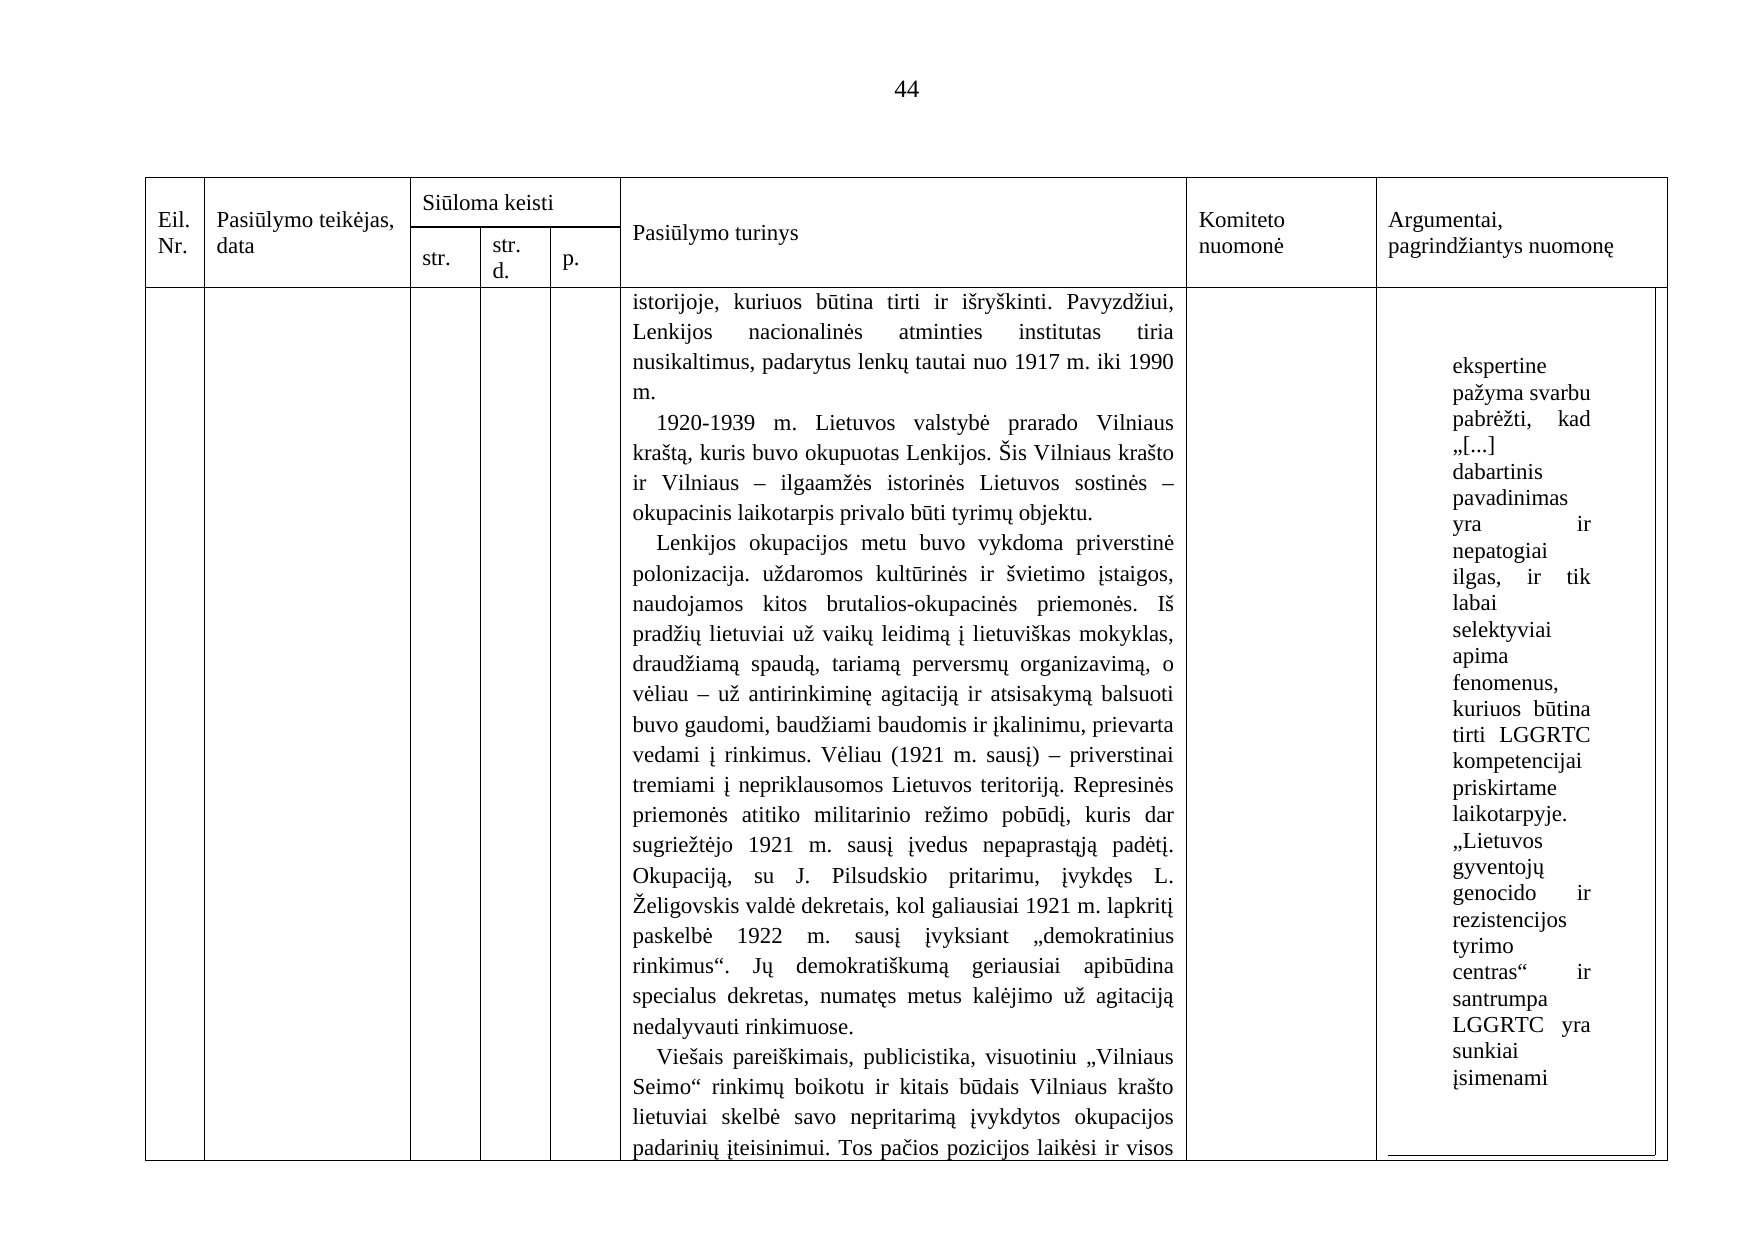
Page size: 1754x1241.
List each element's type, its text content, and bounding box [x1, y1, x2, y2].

table_header Argumentai, pagrindžiantys nuomonę [1377, 178, 1667, 287]
table_header Pasiūlymo turinys [621, 178, 1186, 287]
table_cell str. d. [481, 228, 550, 287]
table_header Pasiūlymo teikėjas, data [205, 178, 410, 287]
table_cell istorijoje, kuriuos būtina tirti ir išryškinti. Pavyzdžiui, Lenkijos nacionalinės atminties institutas tiria nusikaltimus, padarytus lenkų tautai nuo 1917 m. iki 1990 m. 1920-1939 m. Lietuvos valstybė prarado Vilniaus kraštą, kuris buvo okupuotas Lenkijos. Šis Vilniaus krašto ir Vilniaus – ilgaamžės istorinės Lietuvos sostinės – okupacinis laikotarpis privalo būti tyrimų objektu. Lenkijos okupacijos metu buvo vykdoma priverstinė polonizacija. uždaromos kultūrinės ir švietimo įstaigos, naudojamos kitos brutalios-okupacinės priemonės. Iš pradžių lietuviai už vaikų leidimą į lietuviškas mokyklas, draudžiamą spaudą, tariamą perversmų organizavimą, o vėliau – už antirinkiminę agitaciją ir atsisakymą balsuoti buvo gaudomi, baudžiami baudomis ir įkalinimu, prievarta vedami į rinkimus. Vėliau (1921 m. sausį) – priverstinai tremiami į nepriklausomos Lietuvos teritoriją. Represinės priemonės atitiko militarinio režimo pobūdį, kuris dar sugriežtėjo 1921 m. sausį įvedus nepaprastąją padėtį. Okupaciją, su J. Pilsudskio pritarimu, įvykdęs L. Želigovskis valdė dekretais, kol galiausiai 1921 m. lapkritį paskelbė 1922 m. sausį įvyksiant „demokratinius rinkimus“. Jų demokratiškumą geriausiai apibūdina specialus dekretas, numatęs metus kalėjimo už agitaciją nedalyvauti rinkimuose. Viešais pareiškimais, publicistika, visuotiniu „Vilniaus Seimo“ rinkimų boikotu ir kitais būdais Vilniaus krašto lietuviai skelbė savo nepritarimą įvykdytos okupacijos padarinių įteisinimui. Tos pačios pozicijos laikėsi ir visos [621, 288, 1186, 1160]
table_header Siūloma keisti [411, 178, 620, 226]
table_cell p. [551, 228, 620, 287]
table_cell [411, 288, 480, 1160]
table_cell str. [411, 228, 480, 287]
table_cell ekspertine pažyma svarbu pabrėžti, kad „[...] dabartinis pavadinimas yra ir nepatogiai ilgas, ir tik labai selektyviai apima fenomenus, kuriuos būtina tirti LGGRTC kompetencijai priskirtame laikotarpyje. „Lietuvos gyventojų genocido ir rezistencijos tyrimo centras“ ir santrumpa LGGRTC yra sunkiai įsimenami [1377, 288, 1667, 1160]
table_cell [481, 288, 550, 1160]
table_cell [205, 288, 410, 1160]
table_header Komiteto nuomonė [1187, 178, 1376, 287]
table_cell 9. [146, 288, 204, 1160]
table_header Eil. Nr. [146, 178, 204, 287]
table_cell [551, 288, 620, 1160]
table_cell [1187, 288, 1376, 1160]
